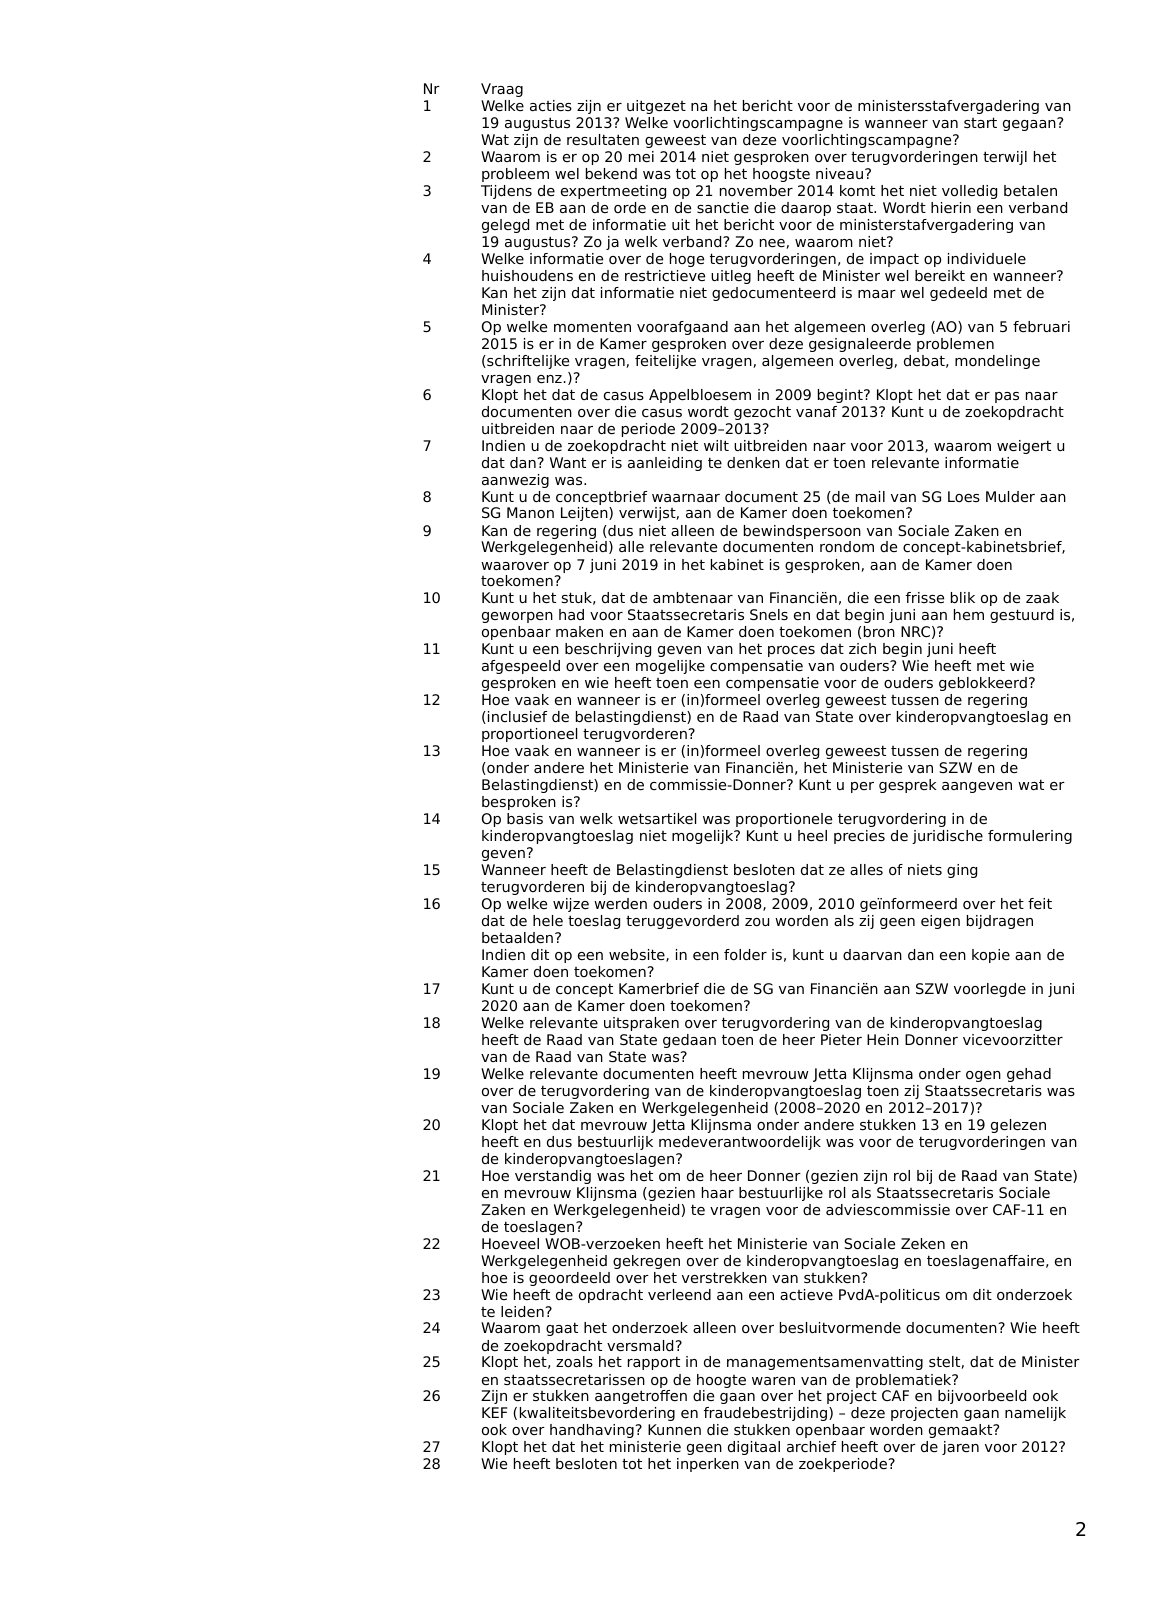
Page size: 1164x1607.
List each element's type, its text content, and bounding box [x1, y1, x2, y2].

table_cell 23 [422, 1286, 475, 1320]
table_cell Klopt het dat mevrouw Jetta Klijnsma onder andere stukken 13 en 19 gelezen heeft en dus bestuurlijk medeverantwoordelijk was voor de terugvorderingen van de kinderopvangtoeslagen? [475, 1117, 1087, 1168]
table_cell Hoeveel WOB-verzoeken heeft het Ministerie van Sociale Zeken en Werkgelegenheid gekregen over de kinderopvangtoeslag en toeslagenaffaire, en hoe is geoordeeld over het verstrekken van stukken? [475, 1236, 1087, 1286]
table_cell 10 [422, 590, 475, 641]
table_cell Wanneer heeft de Belastingdienst besloten dat ze alles of niets ging terugvorderen bij de kinderopvangtoeslag? [475, 862, 1087, 896]
table_cell Wie heeft besloten tot het inperken van de zoekperiode? [475, 1456, 1087, 1473]
table_cell 9 [422, 523, 475, 590]
table_cell 15 [422, 862, 475, 896]
table_cell Kunt u een beschrijving geven van het proces dat zich begin juni heeft afgespeeld over een mogelijke compensatie van ouders? Wie heeft met wie gesproken en wie heeft toen een compensatie voor de ouders geblokkeerd? [475, 641, 1087, 692]
table_cell 21 [422, 1168, 475, 1236]
table_cell 14 [422, 811, 475, 862]
table_cell 19 [422, 1066, 475, 1117]
table_cell 28 [422, 1456, 475, 1473]
table_cell Hoe vaak en wanneer is er (in)formeel overleg geweest tussen de regering (inclusief de belastingdienst) en de Raad van State over kinderopvangtoeslag en proportioneel terugvorderen? [475, 692, 1087, 743]
table_cell 2 [422, 149, 475, 183]
table_cell 11 [422, 641, 475, 692]
table_cell Welke informatie over de hoge terugvorderingen, de impact op individuele huishoudens en de restrictieve uitleg heeft de Minister wel bereikt en wanneer? Kan het zijn dat informatie niet gedocumenteerd is maar wel gedeeld met de Minister? [475, 251, 1087, 319]
table_cell 24 [422, 1320, 475, 1354]
table_cell Klopt het dat de casus Appelbloesem in 2009 begint? Klopt het dat er pas naar documenten over die casus wordt gezocht vanaf 2013? Kunt u de zoekopdracht uitbreiden naar de periode 2009–2013? [475, 387, 1087, 437]
table_cell 7 [422, 438, 475, 488]
table_cell 4 [422, 251, 475, 319]
table_cell 13 [422, 743, 475, 811]
table_cell Klopt het, zoals het rapport in de managementsamenvatting stelt, dat de Minister en staatssecretarissen op de hoogte waren van de problematiek? [475, 1354, 1087, 1388]
table_cell Hoe vaak en wanneer is er (in)formeel overleg geweest tussen de regering (onder andere het Ministerie van Financiën, het Ministerie van SZW en de Belastingdienst) en de commissie-Donner? Kunt u per gesprek aangeven wat er besproken is? [475, 743, 1087, 811]
table_cell Welke acties zijn er uitgezet na het bericht voor de ministersstafvergadering van 19 augustus 2013? Welke voorlichtingscampagne is wanneer van start gegaan? Wat zijn de resultaten geweest van deze voorlichtingscampagne? [475, 98, 1087, 149]
table_cell Op welke momenten voorafgaand aan het algemeen overleg (AO) van 5 februari 2015 is er in de Kamer gesproken over deze gesignaleerde problemen (schriftelijke vragen, feitelijke vragen, algemeen overleg, debat, mondelinge vragen enz.)? [475, 319, 1087, 387]
table_cell 22 [422, 1236, 475, 1286]
table_cell Op basis van welk wetsartikel was proportionele terugvordering in de kinderopvangtoeslag niet mogelijk? Kunt u heel precies de juridische formulering geven? [475, 811, 1087, 862]
table_cell Hoe verstandig was het om de heer Donner (gezien zijn rol bij de Raad van State) en mevrouw Klijnsma (gezien haar bestuurlijke rol als Staatssecretaris Sociale Zaken en Werkgelegenheid) te vragen voor de adviescommissie over CAF-11 en de toeslagen? [475, 1168, 1087, 1236]
table_cell 5 [422, 319, 475, 387]
table_header Vraag [475, 81, 1087, 98]
table_cell Waarom is er op 20 mei 2014 niet gesproken over terugvorderingen terwijl het probleem wel bekend was tot op het hoogste niveau? [475, 149, 1087, 183]
table_cell Welke relevante uitspraken over terugvordering van de kinderopvangtoeslag heeft de Raad van State gedaan toen de heer Pieter Hein Donner vicevoorzitter van de Raad van State was? [475, 1015, 1087, 1066]
table_cell 25 [422, 1354, 475, 1388]
table_cell Waarom gaat het onderzoek alleen over besluitvormende documenten? Wie heeft de zoekopdracht versmald? [475, 1320, 1087, 1354]
table_cell Tijdens de expertmeeting op 21 november 2014 komt het niet volledig betalen van de EB aan de orde en de sanctie die daarop staat. Wordt hierin een verband gelegd met de informatie uit het bericht voor de ministerstafvergadering van 19 augustus? Zo ja welk verband? Zo nee, waarom niet? [475, 183, 1087, 251]
table_cell 12 [422, 692, 475, 743]
table_cell Kunt u het stuk, dat de ambtenaar van Financiën, die een frisse blik op de zaak geworpen had voor Staatssecretaris Snels en dat begin juni aan hem gestuurd is, openbaar maken en aan de Kamer doen toekomen (bron NRC)? [475, 590, 1087, 641]
table_cell Kan de regering (dus niet alleen de bewindspersoon van Sociale Zaken en Werkgelegenheid) alle relevante documenten rondom de concept-kabinetsbrief, waarover op 7 juni 2019 in het kabinet is gesproken, aan de Kamer doen toekomen? [475, 523, 1087, 590]
table_cell Kunt u de concept Kamerbrief die de SG van Financiën aan SZW voorlegde in juni 2020 aan de Kamer doen toekomen? [475, 981, 1087, 1015]
table_header Nr [422, 81, 475, 98]
table_cell 27 [422, 1439, 475, 1456]
table_cell 20 [422, 1117, 475, 1168]
table_cell 18 [422, 1015, 475, 1066]
table_cell 6 [422, 387, 475, 437]
table_cell 8 [422, 489, 475, 522]
table_cell 26 [422, 1388, 475, 1439]
table_cell 1 [422, 98, 475, 149]
table_cell Kunt u de conceptbrief waarnaar document 25 (de mail van SG Loes Mulder aan SG Manon Leijten) verwijst, aan de Kamer doen toekomen? [475, 489, 1087, 522]
table_cell Zijn er stukken aangetroffen die gaan over het project CAF en bijvoorbeeld ook KEF (kwaliteitsbevordering en fraudebestrijding) – deze projecten gaan namelijk ook over handhaving? Kunnen die stukken openbaar worden gemaakt? [475, 1388, 1087, 1439]
table_cell 16 [422, 896, 475, 981]
table_cell 3 [422, 183, 475, 251]
table_cell Indien u de zoekopdracht niet wilt uitbreiden naar voor 2013, waarom weigert u dat dan? Want er is aanleiding te denken dat er toen relevante informatie aanwezig was. [475, 438, 1087, 488]
table_cell Klopt het dat het ministerie geen digitaal archief heeft over de jaren voor 2012? [475, 1439, 1087, 1456]
table_cell 17 [422, 981, 475, 1015]
table_cell Op welke wijze werden ouders in 2008, 2009, 2010 geïnformeerd over het feit dat de hele toeslag teruggevorderd zou worden als zij geen eigen bijdragen betaalden? Indien dit op een website, in een folder is, kunt u daarvan dan een kopie aan de Kamer doen toekomen? [475, 896, 1087, 981]
table_cell Wie heeft de opdracht verleend aan een actieve PvdA-politicus om dit onderzoek te leiden? [475, 1286, 1087, 1320]
table_cell Welke relevante documenten heeft mevrouw Jetta Klijnsma onder ogen gehad over de terugvordering van de kinderopvangtoeslag toen zij Staatssecretaris was van Sociale Zaken en Werkgelegenheid (2008–2020 en 2012–2017)? [475, 1066, 1087, 1117]
